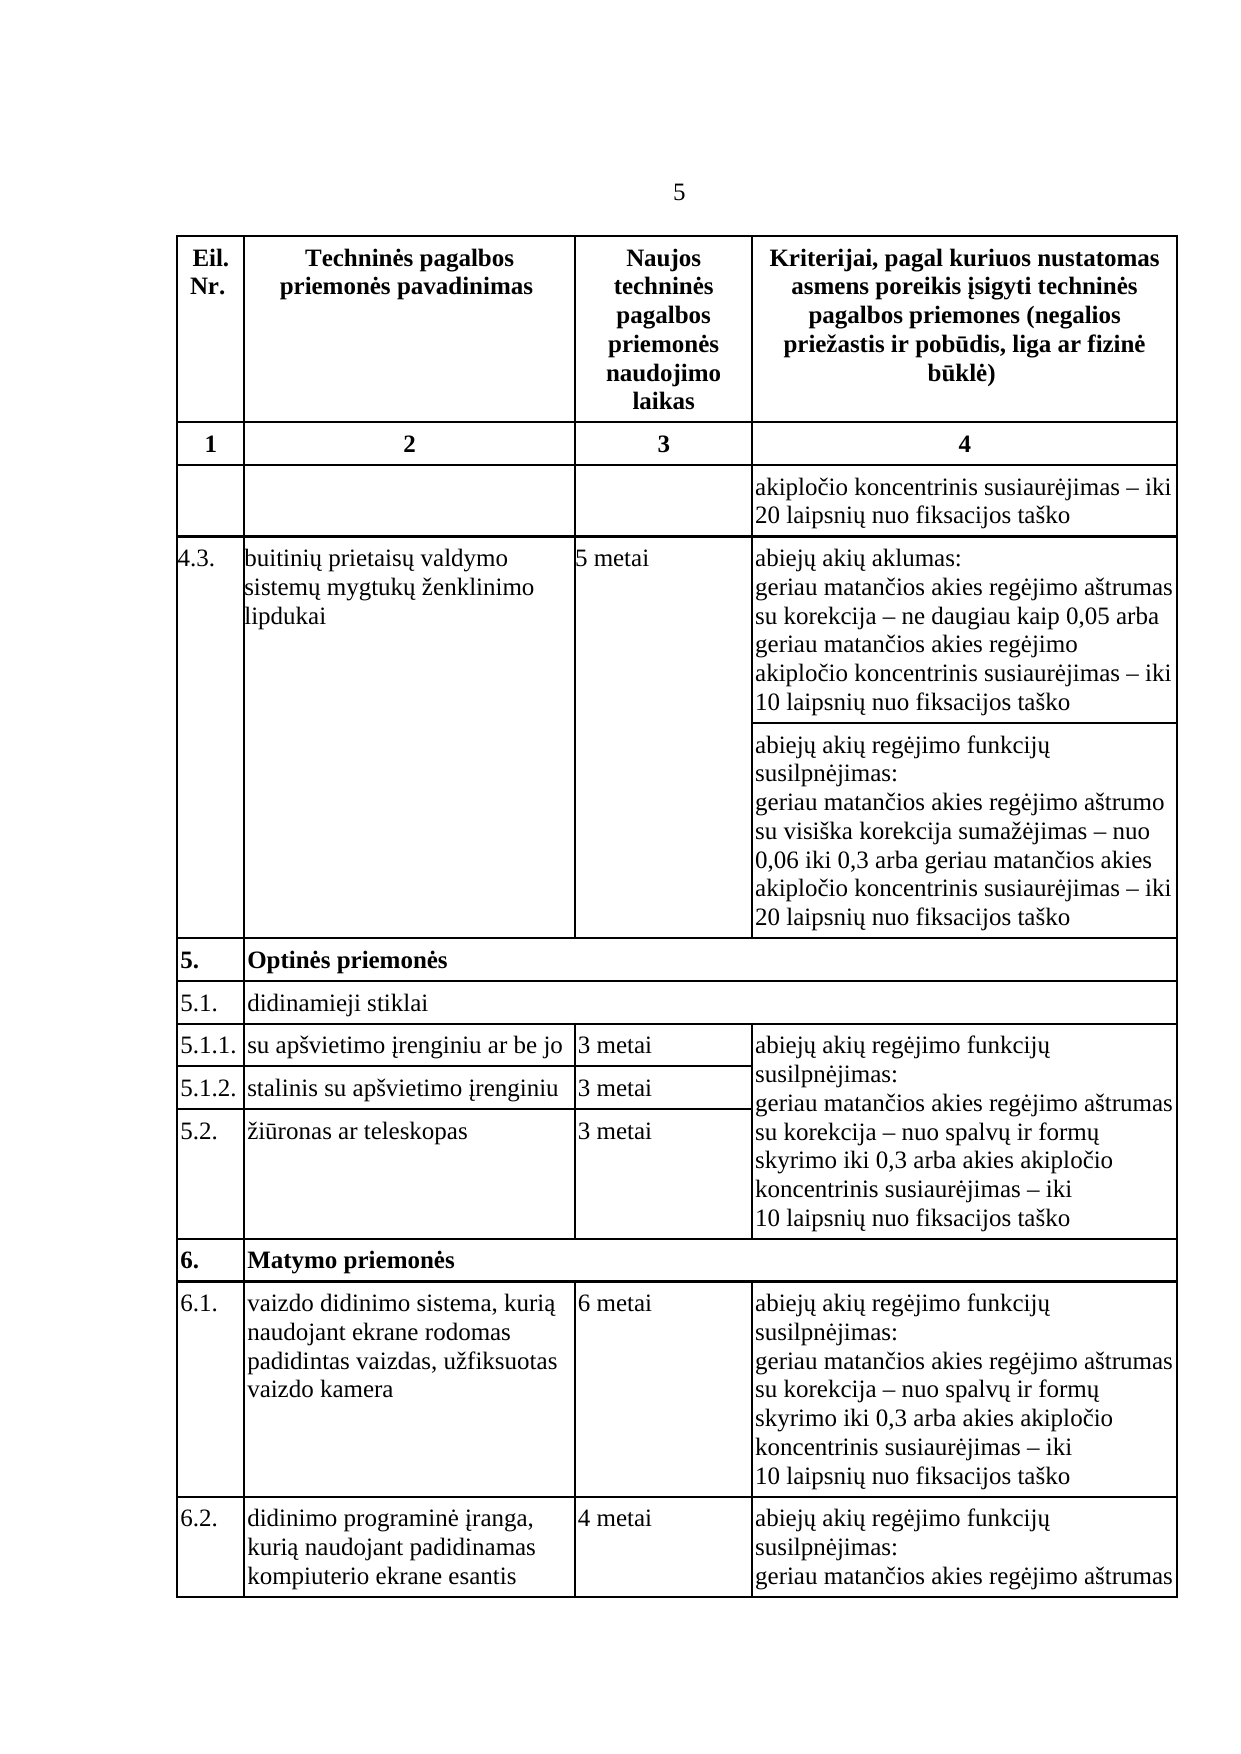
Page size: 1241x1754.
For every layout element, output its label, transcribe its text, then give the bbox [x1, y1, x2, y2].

table_cell 5.1. [178, 982, 243, 1022]
table_cell 5.1.2. [178, 1067, 243, 1108]
table_cell akipločio koncentrinis susiaurėjimas – iki 20 laipsnių nuo fiksacijos taško [753, 466, 1176, 535]
table_cell [576, 466, 751, 535]
table_cell abiejų akių aklumas: geriau matančios akies regėjimo aštrumas su korekcija – ne daugiau kaip 0,05 arba geriau matančios akies regėjimo akipločio koncentrinis susiaurėjimas – iki 10 laipsnių nuo fiksacijos taško [753, 538, 1176, 722]
table_cell buitinių prietaisų valdymo sistemų mygtukų ženklinimo lipdukai [245, 538, 574, 937]
table_cell abiejų akių regėjimo funkcijų susilpnėjimas: geriau matančios akies regėjimo aštrumas [753, 1498, 1176, 1596]
table_cell [245, 466, 574, 535]
table_cell žiūronas ar teleskopas [245, 1110, 574, 1238]
table_cell 6.1. [178, 1283, 243, 1496]
table_cell Matymo priemonės [245, 1240, 1176, 1280]
table_cell 6.2. [178, 1498, 243, 1596]
table_header [1178, 235, 1182, 421]
table_cell abiejų akių regėjimo funkcijų susilpnėjimas: geriau matančios akies regėjimo aštrumas su korekcija – nuo spalvų ir formų skyrimo iki 0,3 arba akies akipločio koncentrinis susiaurėjimas – iki 10 laipsnių nuo fiksacijos taško [753, 1283, 1176, 1496]
table_cell 3 metai [576, 1025, 751, 1065]
table_cell abiejų akių regėjimo funkcijų susilpnėjimas: geriau matančios akies regėjimo aštrumo su visiška korekcija sumažėjimas – nuo 0,06 iki 0,3 arba geriau matančios akies akipločio koncentrinis susiaurėjimas – iki 20 laipsnių nuo fiksacijos taško [753, 724, 1176, 937]
table_cell [1178, 535, 1182, 722]
table_cell [178, 466, 243, 535]
table_cell [1178, 421, 1182, 464]
table_cell 1 [178, 423, 243, 464]
table_cell 4.3. [178, 538, 243, 937]
table_cell [1178, 980, 1182, 1022]
table_cell 6 metai [576, 1283, 751, 1496]
table_cell [1178, 722, 1182, 937]
table_cell [1178, 1108, 1182, 1238]
table_cell su apšvietimo įrenginiu ar be jo [245, 1025, 574, 1065]
table_cell 2 [245, 423, 574, 464]
table_header Kriterijai, pagal kuriuos nustatomas asmens poreikis įsigyti techninės pagalbos priemones (negalios priežastis ir pobūdis, liga ar fizinė būklė) [753, 237, 1176, 421]
table_cell 3 metai [576, 1067, 751, 1108]
table_header Techninės pagalbos priemonės pavadinimas [245, 237, 574, 421]
table_cell 6. [178, 1240, 243, 1280]
table_cell [1178, 937, 1182, 980]
table_cell didinamieji stiklai [245, 982, 1176, 1022]
table_cell stalinis su apšvietimo įrenginiu [245, 1067, 574, 1108]
table_cell vaizdo didinimo sistema, kurią naudojant ekrane rodomas padidintas vaizdas, užfiksuotas vaizdo kamera [245, 1283, 574, 1496]
table_cell 3 metai [576, 1110, 751, 1238]
table_cell 4 metai [576, 1498, 751, 1596]
table_cell 5.2. [178, 1110, 243, 1238]
table_header Eil. Nr. [178, 237, 243, 421]
table_cell 5. [178, 939, 243, 980]
table_cell [1178, 1238, 1182, 1280]
table_header Naujos techninės pagalbos priemonės naudojimo laikas [576, 237, 751, 421]
table_cell 4 [753, 423, 1176, 464]
table_cell Optinės priemonės [245, 939, 1176, 980]
table_cell 5.1.1. [178, 1025, 243, 1065]
table_cell [1178, 1496, 1182, 1596]
table_cell [1178, 464, 1182, 535]
table_cell didinimo programinė įranga, kurią naudojant padidinamas kompiuterio ekrane esantis [245, 1498, 574, 1596]
table_cell 5 metai [576, 538, 751, 937]
table_cell [1178, 1065, 1182, 1108]
table_cell 3 [576, 423, 751, 464]
table_cell [1178, 1280, 1182, 1496]
table_cell [1178, 1023, 1182, 1065]
table_cell abiejų akių regėjimo funkcijų susilpnėjimas: geriau matančios akies regėjimo aštrumas su korekcija – nuo spalvų ir formų skyrimo iki 0,3 arba akies akipločio koncentrinis susiaurėjimas – iki 10 laipsnių nuo fiksacijos taško [753, 1025, 1176, 1238]
